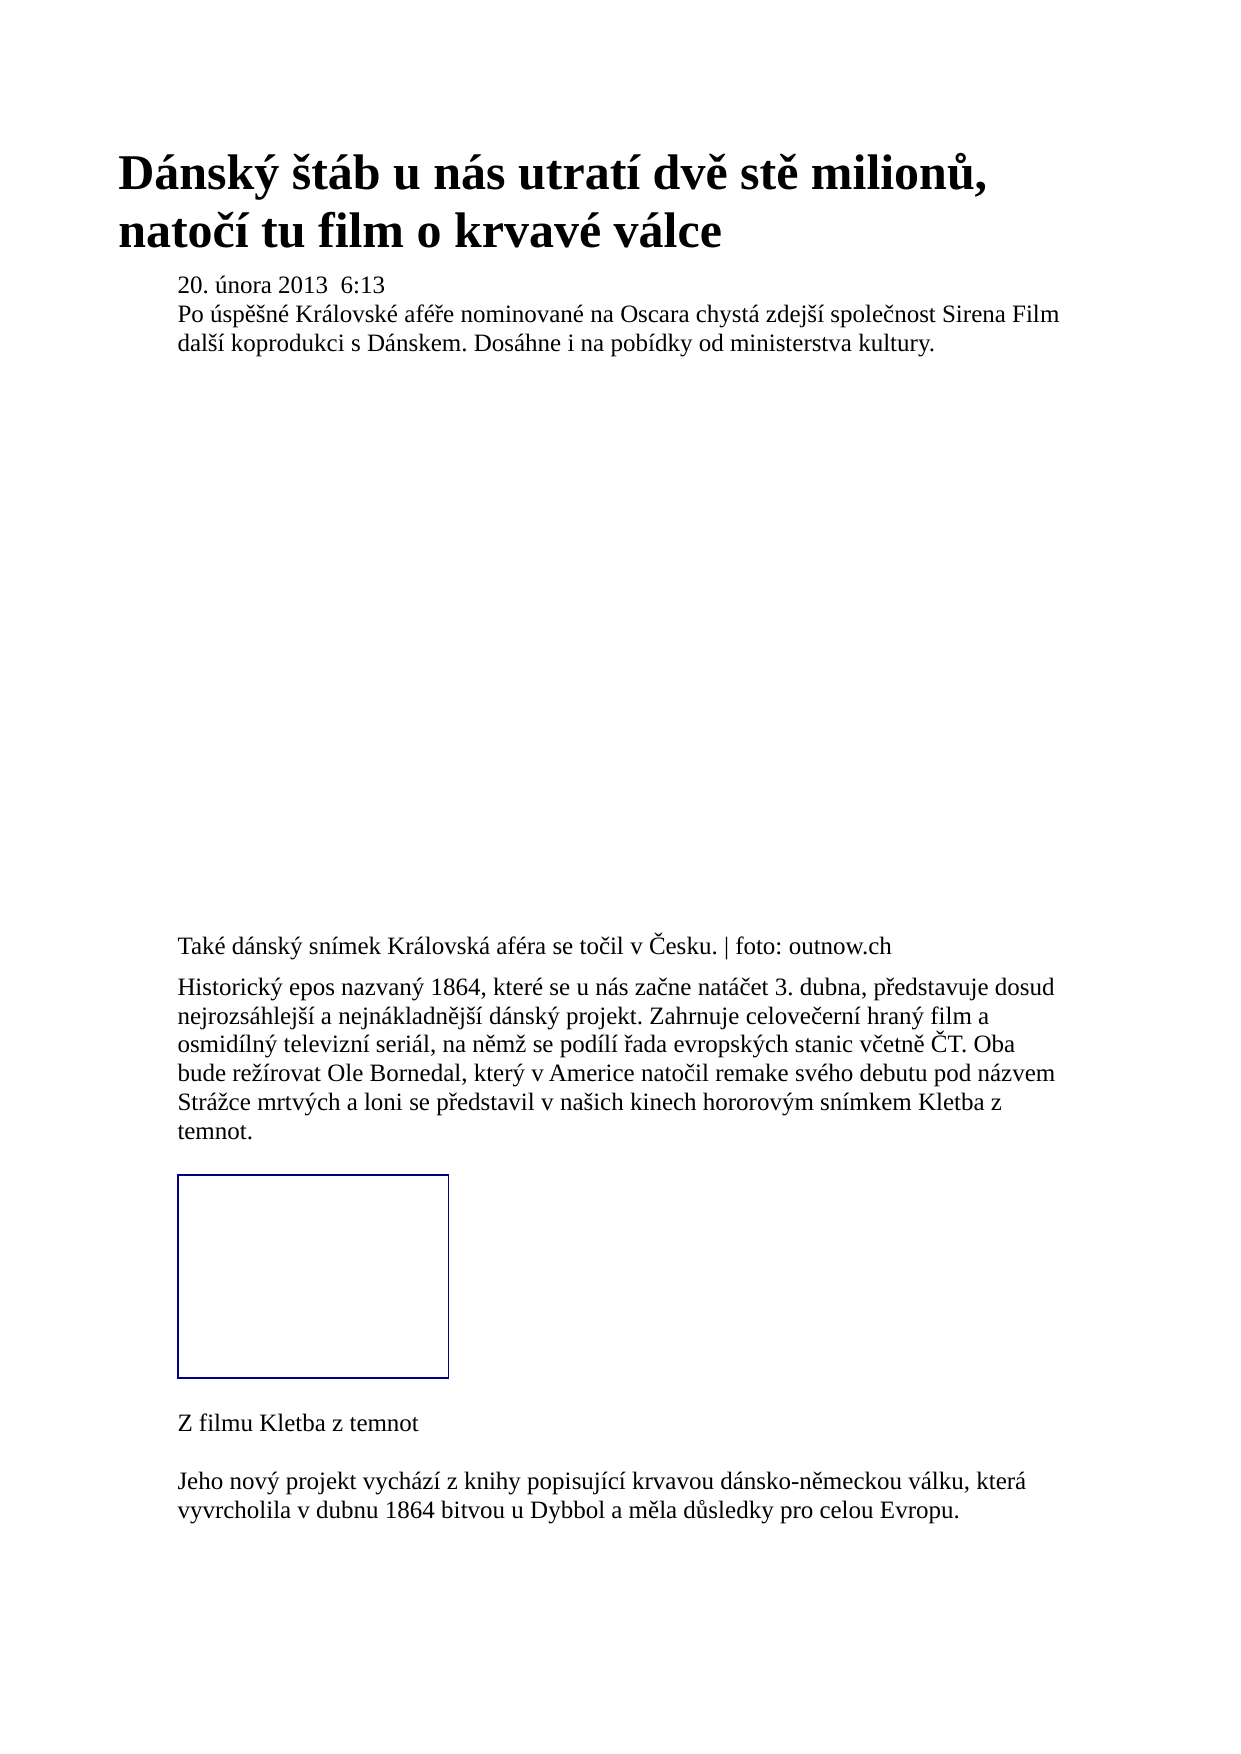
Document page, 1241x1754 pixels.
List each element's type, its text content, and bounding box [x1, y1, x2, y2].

text Jeho nový projekt vychází z knihy popisující krvavou dánsko-německou válku, která vyvrcholila v dubnu 1864 bitvou u Dybbol a měla důsledky pro celou Evropu. [177, 1466, 1063, 1524]
text Také dánský snímek Královská aféra se točil v Česku. | foto: outnow.ch [177, 931, 1063, 959]
text 20. února 2013 6:13 [177, 271, 1063, 299]
text Z filmu Kletba z temnot [177, 1408, 1063, 1437]
text Po úspěšné Královské aféře nominované na Oscara chystá zdejší společnost Sirena Film další koprodukci s Dánskem. Dosáhne i na pobídky od ministerstva kultury. [177, 299, 1063, 357]
text Historický epos nazvaný 1864, které se u nás začne natáčet 3. dubna, představuje dosud nejrozsáhlejší a nejnákladnější dánský projekt. Zahrnuje celovečerní hraný film a osmidílný televizní seriál, na němž se podílí řada evropských stanic včetně ČT. Oba bude režírovat Ole Bornedal, který v Americe natočil remake svého debutu pod názvem Strážce mrtvých a loni se představil v našich kinech hororovým snímkem Kletba z temnot. [177, 972, 1063, 1144]
subtitle Dánský štáb u nás utratí dvě stě milionů, natočí tu film o krvavé válce [118, 143, 1122, 258]
